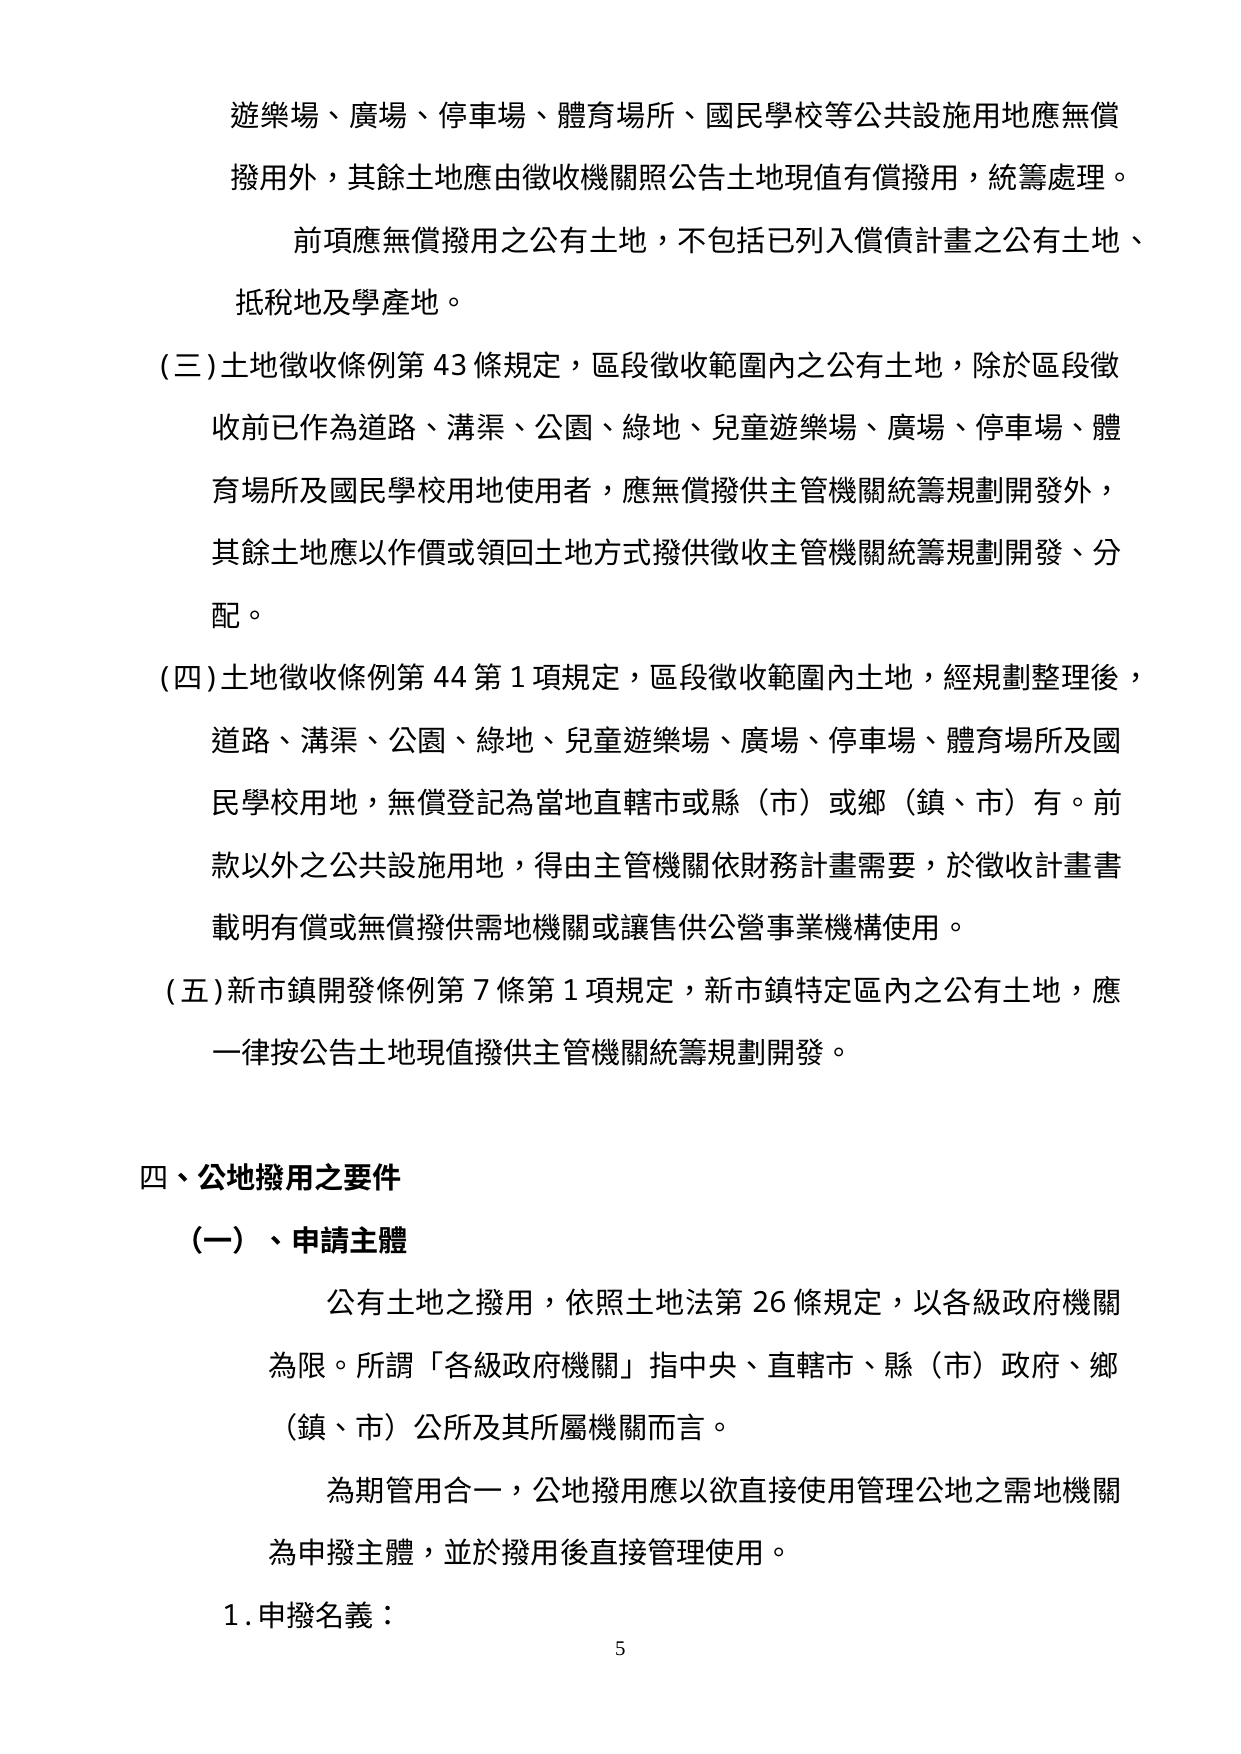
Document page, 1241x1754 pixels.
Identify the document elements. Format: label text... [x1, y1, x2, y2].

text 為期管用合一，公地撥用應以欲直接使用管理公地之需地機關為申撥主體，並於撥用後直接管理使用。 [268, 1447, 1122, 1572]
text 前項應無償撥用之公有土地，不包括已列入償債計畫之公有土地、抵稅地及學產地。 [235, 197, 1122, 322]
text (四)土地徵收條例第44第1項規定，區段徵收範圍內土地，經規劃整理後，道路、溝渠、公園、綠地、兒童遊樂場、廣場、停車場、體育場所及國民學校用地，無償登記為當地直轄市或縣（市）或鄉（鎮、市）有。前款以外之公共設施用地，得由主管機關依財務計畫需要，於徵收計畫書載明有償或無償撥供需地機關或讓售供公營事業機構使用。 [156, 634, 1122, 947]
text （一）、申請主體 [118, 1197, 1122, 1259]
text 1.申撥名義： [174, 1572, 1122, 1634]
text 四、公地撥用之要件 [81, 1134, 1122, 1197]
text (三)土地徵收條例第43條規定，區段徵收範圍內之公有土地，除於區段徵收前已作為道路、溝渠、公園、綠地、兒童遊樂場、廣場、停車場、體育場所及國民學校用地使用者，應無償撥供主管機關統籌規劃開發外，其餘土地應以作價或領回土地方式撥供徵收主管機關統籌規劃開發、分配。 [156, 322, 1122, 634]
text (五)新市鎮開發條例第7條第1項規定，新市鎮特定區內之公有土地，應一律按公告土地現值撥供主管機關統籌規劃開發。 [162, 947, 1122, 1072]
text 公有土地之撥用，依照土地法第26條規定，以各級政府機關為限。所謂「各級政府機關」指中央、直轄市、縣（市）政府、鄉（鎮、市）公所及其所屬機關而言。 [268, 1259, 1122, 1447]
text 區段徵收範圍內之公有土地，除道路、溝渠、公園、綠地、兒童遊樂場、廣場、停車場、體育場所、國民學校等公共設施用地應無償撥用外，其餘土地應由徵收機關照公告土地現值有償撥用，統籌處理。 [230, 72, 1122, 197]
